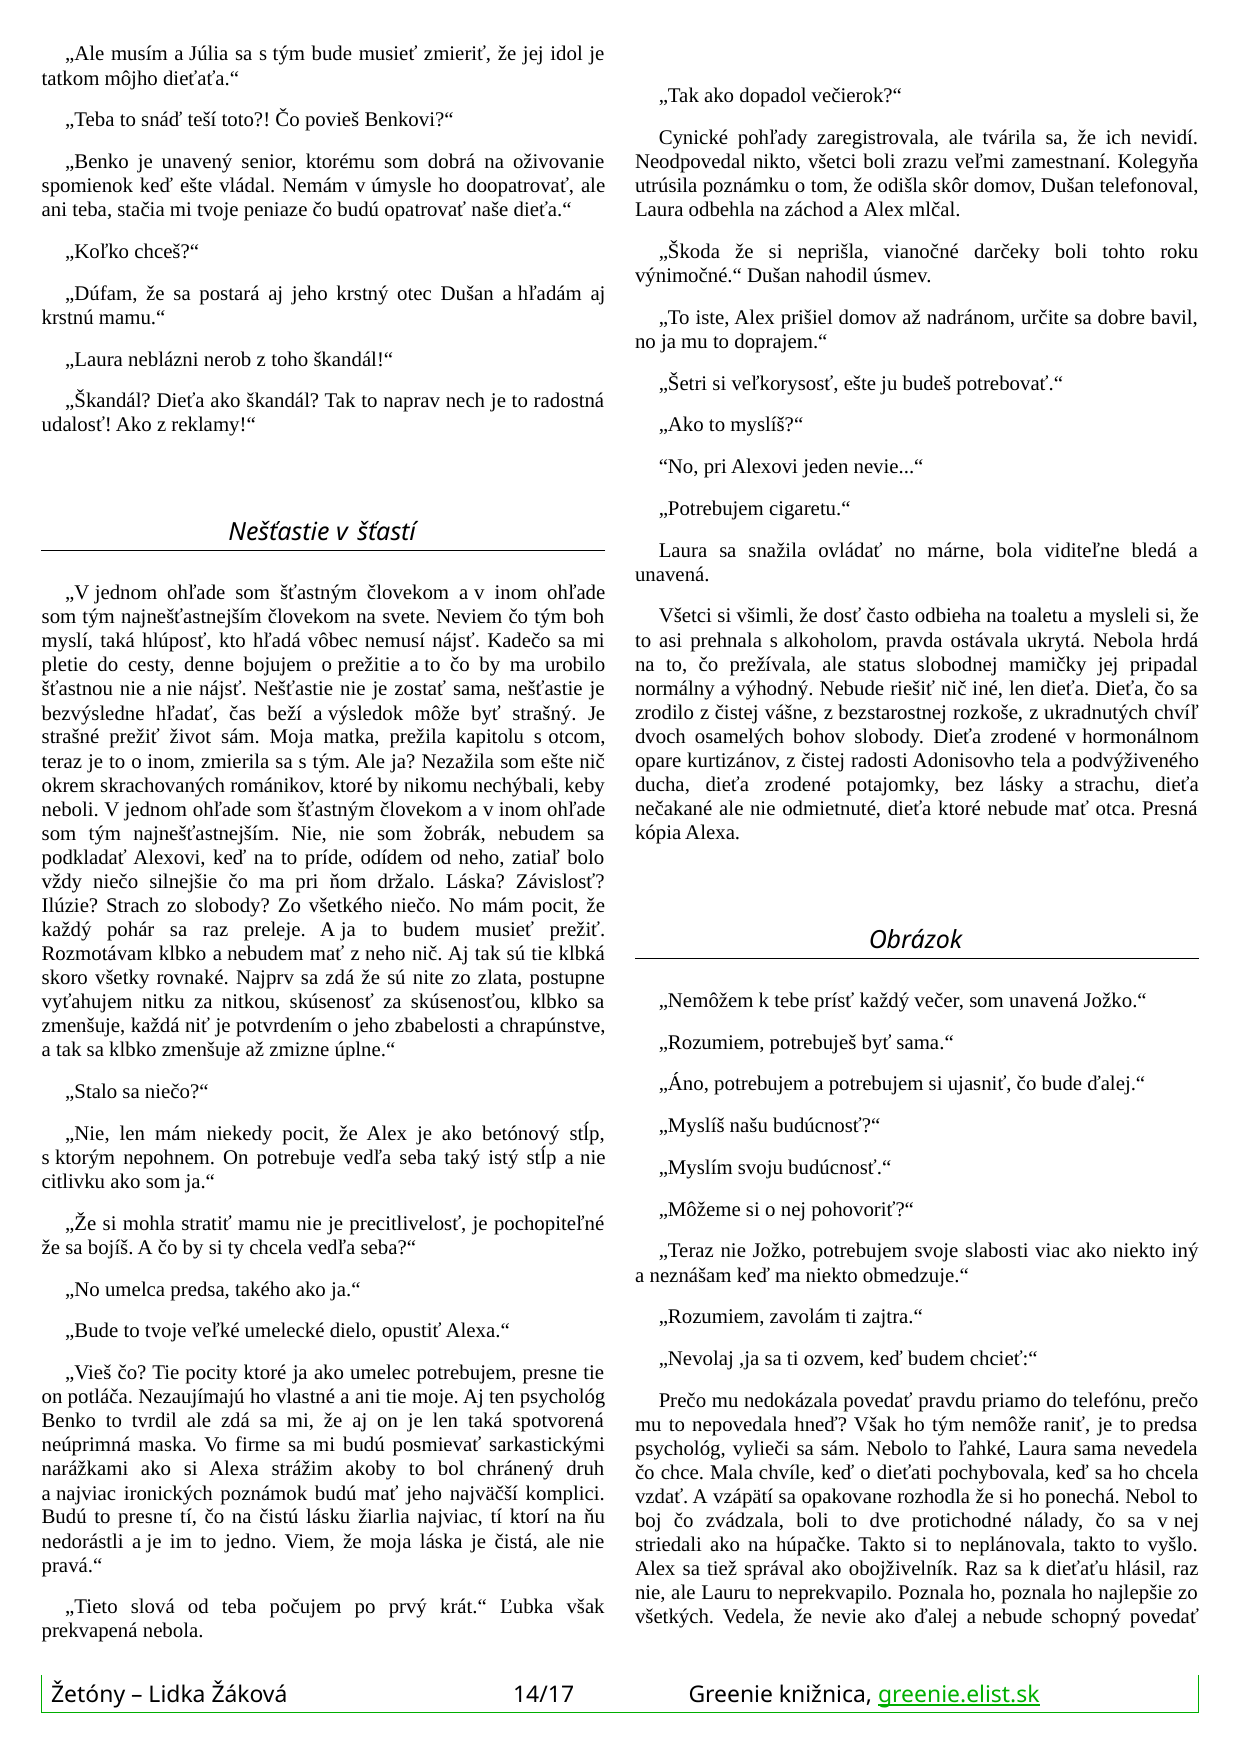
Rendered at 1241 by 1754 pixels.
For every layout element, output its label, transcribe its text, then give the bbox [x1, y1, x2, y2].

text „Ale musím a Júlia sa s tým bude musieť zmieriť, že jej idol je tatkom môjho dieťaťa.“ [41, 41, 605, 89]
text „Vieš čo? Tie pocity ktoré ja ako umelec potrebujem, presne tie on potláča. Nezaujímajú ho vlastné a ani tie moje. Aj ten psychológ Benko to tvrdil ale zdá sa mi, že aj on je len taká spotvorená neúprimná maska. Vo firme sa mi budú posmievať sarkastickými narážkami ako si Alexa strážim akoby to bol chránený druh a najviac ironických poznámok budú mať jeho najväčší komplici. Budú to presne tí, čo na čistú lásku žiarlia najviac, tí ktorí na ňu nedorástli a je im to jedno. Viem, že moja láska je čistá, ale nie pravá.“ [41, 1360, 605, 1577]
text „Tieto slová od teba počujem po prvý krát.“ Ľubka však prekvapená nebola. [41, 1594, 605, 1642]
subtitle Nešťastie v šťastí [41, 511, 605, 550]
text „Šetri si veľkorysosť, ešte ju budeš potrebovať.“ [635, 371, 1199, 394]
subtitle Obrázok [635, 918, 1199, 958]
text „Dúfam, že sa postará aj jeho krstný otec Dušan a hľadám aj krstnú mamu.“ [41, 281, 605, 329]
text Laura sa snažila ovládať no márne, bola viditeľne bledá a unavená. [635, 538, 1199, 586]
text Všetci si všimli, že dosť často odbieha na toaletu a mysleli si, že to asi prehnala s alkoholom, pravda ostávala ukrytá. Nebola hrdá na to, čo prežívala, ale status slobodnej mamičky jej pripadal normálny a výhodný. Nebude riešiť nič iné, len dieťa. Dieťa, čo sa zrodilo z čistej vášne, z bezstarostnej rozkoše, z ukradnutých chvíľ dvoch osamelých bohov slobody. Dieťa zrodené v hormonálnom opare kurtizánov, z čistej radosti Adonisovho tela a podvýživeného ducha, dieťa zrodené potajomky, bez lásky a strachu, dieťa nečakané ale nie odmietnuté, dieťa ktoré nebude mať otca. Presná kópia Alexa. [635, 603, 1199, 844]
text “No, pri Alexovi jeden nevie...“ [635, 454, 1199, 478]
text „Ako to myslíš?“ [635, 412, 1199, 436]
text „Tak ako dopadol večierok?“ [635, 83, 1199, 107]
text „V jednom ohľade som šťastným človekom a v inom ohľade som tým najnešťastnejším človekom na svete. Neviem čo tým boh myslí, taká hlúposť, kto hľadá vôbec nemusí nájsť. Kadečo sa mi pletie do cesty, denne bojujem o prežitie a to čo by ma urobilo šťastnou nie a nie nájsť. Nešťastie nie je zostať sama, nešťastie je bezvýsledne hľadať, čas beží a výsledok môže byť strašný. Je strašné prežiť život sám. Moja matka, prežila kapitolu s otcom, teraz je to o inom, zmierila sa s tým. Ale ja? Nezažila som ešte nič okrem skrachovaných románikov, ktoré by nikomu nechýbali, keby neboli. V jednom ohľade som šťastným človekom a v inom ohľade som tým najnešťastnejším. Nie, nie som žobrák, nebudem sa podkladať Alexovi, keď na to príde, odídem od neho, zatiaľ bolo vždy niečo silnejšie čo ma pri ňom držalo. Láska? Závislosť? Ilúzie? Strach zo slobody? Zo všetkého niečo. No mám pocit, že každý pohár sa raz preleje. A ja to budem musieť prežiť. Rozmotávam klbko a nebudem mať z neho nič. Aj tak sú tie klbká skoro všetky rovnaké. Najprv sa zdá že sú nite zo zlata, postupne vyťahujem nitku za nitkou, skúsenosť za skúsenosťou, klbko sa zmenšuje, každá niť je potvrdením o jeho zbabelosti a chrapúnstve, a tak sa klbko zmenšuje až zmizne úplne.“ [41, 580, 605, 1061]
text „Teba to snáď teší toto?! Čo povieš Benkovi?“ [41, 107, 605, 131]
text „Nevolaj ,ja sa ti ozvem, keď budem chcieť:“ [635, 1346, 1199, 1370]
text Prečo mu nedokázala povedať pravdu priamo do telefónu, prečo mu to nepovedala hneď? Však ho tým nemôže raniť, je to predsa psychológ, vylieči sa sám. Nebolo to ľahké, Laura sama nevedela čo chce. Mala chvíle, keď o dieťati pochybovala, keď sa ho chcela vzdať. A vzápätí sa opakovane rozhodla že si ho ponechá. Nebol to boj čo zvádzala, boli to dve protichodné nálady, čo sa v nej striedali ako na húpačke. Takto si to neplánovala, takto to vyšlo. Alex sa tiež správal ako obojživelník. Raz sa k dieťaťu hlásil, raz nie, ale Lauru to neprekvapilo. Poznala ho, poznala ho najlepšie zo všetkých. Vedela, že nevie ako ďalej a nebude schopný povedať [635, 1388, 1199, 1628]
text „Myslíš našu budúcnosť?“ [635, 1113, 1199, 1137]
text „To iste, Alex prišiel domov až nadránom, určite sa dobre bavil, no ja mu to doprajem.“ [635, 305, 1199, 353]
text „Koľko chceš?“ [41, 239, 605, 263]
text „Rozumiem, potrebuješ byť sama.“ [635, 1029, 1199, 1054]
text „Áno, potrebujem a potrebujem si ujasniť, čo bude ďalej.“ [635, 1071, 1199, 1095]
text „Teraz nie Jožko, potrebujem svoje slabosti viac ako niekto iný a neznášam keď ma niekto obmedzuje.“ [635, 1238, 1199, 1287]
text „Laura neblázni nerob z toho škandál!“ [41, 346, 605, 371]
text „Rozumiem, zavolám ti zajtra.“ [635, 1304, 1199, 1328]
text „Nemôžem k tebe prísť každý večer, som unavená Jožko.“ [635, 988, 1199, 1012]
text „Že si mohla stratiť mamu nie je precitlivelosť, je pochopiteľné že sa bojíš. A čo by si ty chcela vedľa seba?“ [41, 1211, 605, 1259]
text „Bude to tvoje veľké umelecké dielo, opustiť Alexa.“ [41, 1318, 605, 1342]
text „Môžeme si o nej pohovoriť?“ [635, 1197, 1199, 1221]
text „Benko je unavený senior, ktorému som dobrá na oživovanie spomienok keď ešte vládal. Nemám v úmysle ho doopatrovať, ale ani teba, stačia mi tvoje peniaze čo budú opatrovať naše dieťa.“ [41, 149, 605, 221]
text „Potrebujem cigaretu.“ [635, 496, 1199, 520]
text „Nie, len mám niekedy pocit, že Alex je ako betónový stĺp, s ktorým nepohnem. On potrebuje vedľa seba taký istý stĺp a nie citlivku ako som ja.“ [41, 1121, 605, 1193]
text „No umelca predsa, takého ako ja.“ [41, 1277, 605, 1301]
text „Škandál? Dieťa ako škandál? Tak to naprav nech je to radostná udalosť! Ako z reklamy!“ [41, 388, 605, 436]
text „Myslím svoju budúcnosť.“ [635, 1155, 1199, 1179]
text „Škoda že si neprišla, vianočné darčeky boli tohto roku výnimočné.“ Dušan nahodil úsmev. [635, 239, 1199, 287]
text „Stalo sa niečo?“ [41, 1079, 605, 1103]
text Cynické pohľady zaregistrovala, ale tvárila sa, že ich nevidí. Neodpovedal nikto, všetci boli zrazu veľmi zamestnaní. Kolegyňa utrúsila poznámku o tom, že odišla skôr domov, Dušan telefonoval, Laura odbehla na záchod a Alex mlčal. [635, 125, 1199, 221]
